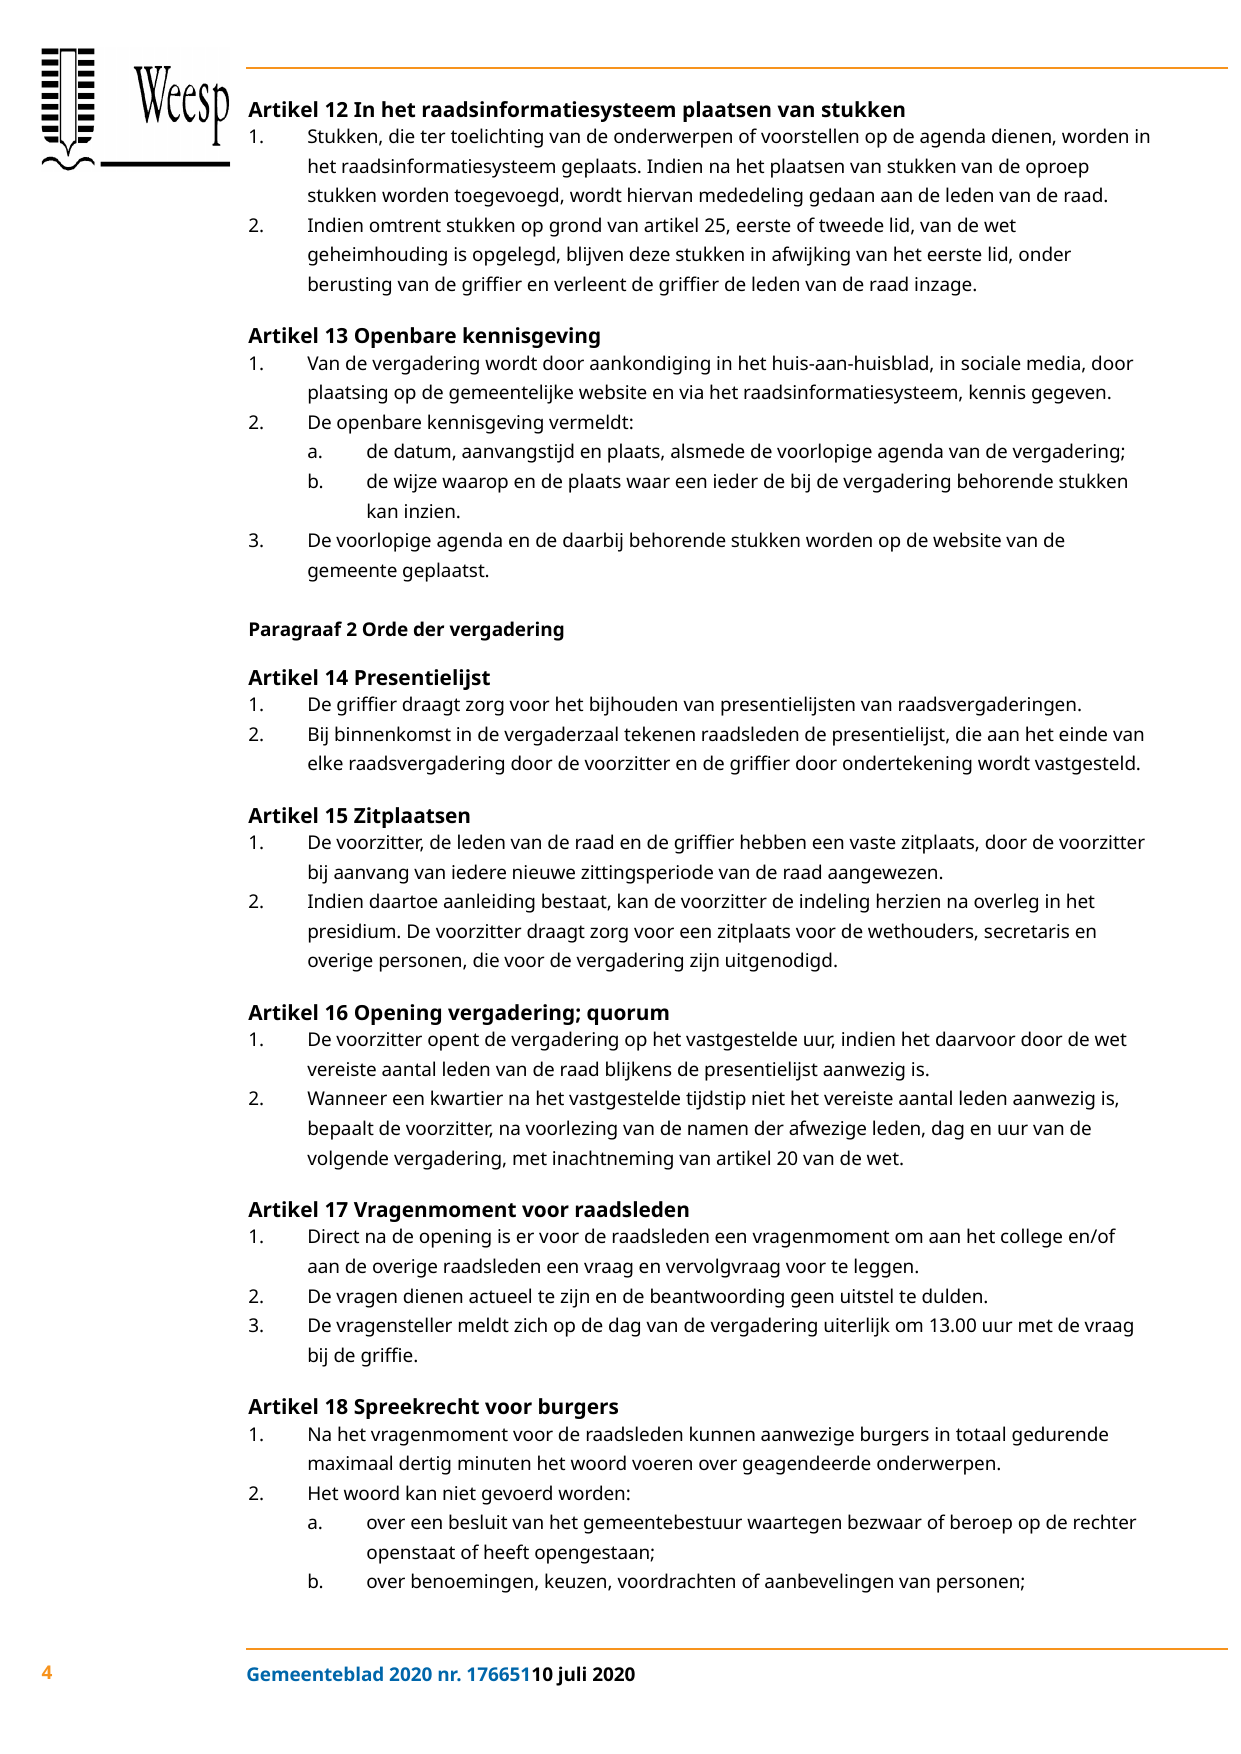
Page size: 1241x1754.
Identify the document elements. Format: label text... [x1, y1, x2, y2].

text Artikel 16 Opening vergadering; quorum [248, 998, 1152, 1026]
list Bij binnenkomst in de vergaderzaal tekenen raadsleden de presentielijst, die aan het einde van elke raadsvergadering door de voorzitter en de griffier door ondertekening wordt vastgesteld. [248, 721, 1152, 776]
list De vragensteller meldt zich op de dag van de vergadering uiterlijk om 13.00 uur met de vraag bij de griffie. [248, 1312, 1152, 1368]
list over benoemingen, keuzen, voordrachten of aanbevelingen van personen; [307, 1569, 1152, 1594]
text Artikel 14 Presentielijst [248, 663, 1152, 691]
list Indien daartoe aanleiding bestaat, kan de voorzitter de indeling herzien na overleg in het presidium. De voorzitter draagt zorg voor een zitplaats voor de wethouders, secretaris en overige personen, die voor de vergadering zijn uitgenodigd. [248, 888, 1152, 973]
list Wanneer een kwartier na het vastgestelde tijdstip niet het vereiste aantal leden aanwezig is, bepaalt de voorzitter, na voorlezing van de namen der afwezige leden, dag en uur van de volgende vergadering, met inachtneming van artikel 20 van de wet. [248, 1086, 1152, 1171]
list De voorzitter opent de vergadering op het vastgestelde uur, indien het daarvoor door de wet vereiste aantal leden van de raad blijkens de presentielijst aanwezig is. [248, 1026, 1152, 1082]
list de wijze waarop en de plaats waar een ieder de bij de vergadering behorende stukken kan inzien. [307, 468, 1152, 524]
text Artikel 12 In het raadsinformatiesysteem plaatsen van stukken [248, 95, 1152, 123]
list Indien omtrent stukken op grond van artikel 25, eerste of tweede lid, van de wet geheimhouding is opgelegd, blijven deze stukken in afwijking van het eerste lid, onder berusting van de griffier en verleent de griffier de leden van de raad inzage. [248, 212, 1152, 297]
text Artikel 17 Vragenmoment voor raadsleden [248, 1195, 1152, 1224]
list De vragen dienen actueel te zijn en de beantwoording geen uitstel te dulden. [248, 1283, 1152, 1308]
list Het woord kan niet gevoerd worden: [248, 1480, 1152, 1506]
list over een besluit van het gemeentebestuur waartegen bezwaar of beroep op de rechter openstaat of heeft opengestaan; [307, 1509, 1152, 1565]
list De voorlopige agenda en de daarbij behorende stukken worden op de website van de gemeente geplaatst. [248, 527, 1152, 583]
list Stukken, die ter toelichting van de onderwerpen of voorstellen op de agenda dienen, worden in het raadsinformatiesysteem geplaats. Indien na het plaatsen van stukken van de oproep stukken worden toegevoegd, wordt hiervan mededeling gedaan aan de leden van de raad. [248, 123, 1152, 208]
list De openbare kennisgeving vermeldt: [248, 409, 1152, 435]
list Direct na de opening is er voor de raadsleden een vragenmoment om aan het college en/of aan de overige raadsleden een vraag en vervolgvraag voor te leggen. [248, 1224, 1152, 1279]
list De griffier draagt zorg voor het bijhouden van presentielijsten van raadsvergaderingen. [248, 691, 1152, 717]
text Artikel 13 Openbare kennisgeving [248, 322, 1152, 350]
list Van de vergadering wordt door aankondiging in het huis-aan-huisblad, in sociale media, door plaatsing op de gemeentelijke website en via het raadsinformatiesysteem, kennis gegeven. [248, 350, 1152, 405]
list Na het vragenmoment voor de raadsleden kunnen aanwezige burgers in totaal gedurende maximaal dertig minuten het woord voeren over geagendeerde onderwerpen. [248, 1421, 1152, 1476]
text Artikel 18 Spreekrecht voor burgers [248, 1392, 1152, 1421]
list de datum, aanvangstijd en plaats, alsmede de voorlopige agenda van de vergadering; [307, 439, 1152, 464]
text Artikel 15 Zitplaatsen [248, 801, 1152, 829]
text Paragraaf 2 Orde der vergadering [248, 616, 1152, 642]
list De voorzitter, de leden van de raad en de griffier hebben een vaste zitplaats, door de voorzitter bij aanvang van iedere nieuwe zittingsperiode van de raad aangewezen. [248, 829, 1152, 884]
picture [41, 47, 231, 172]
